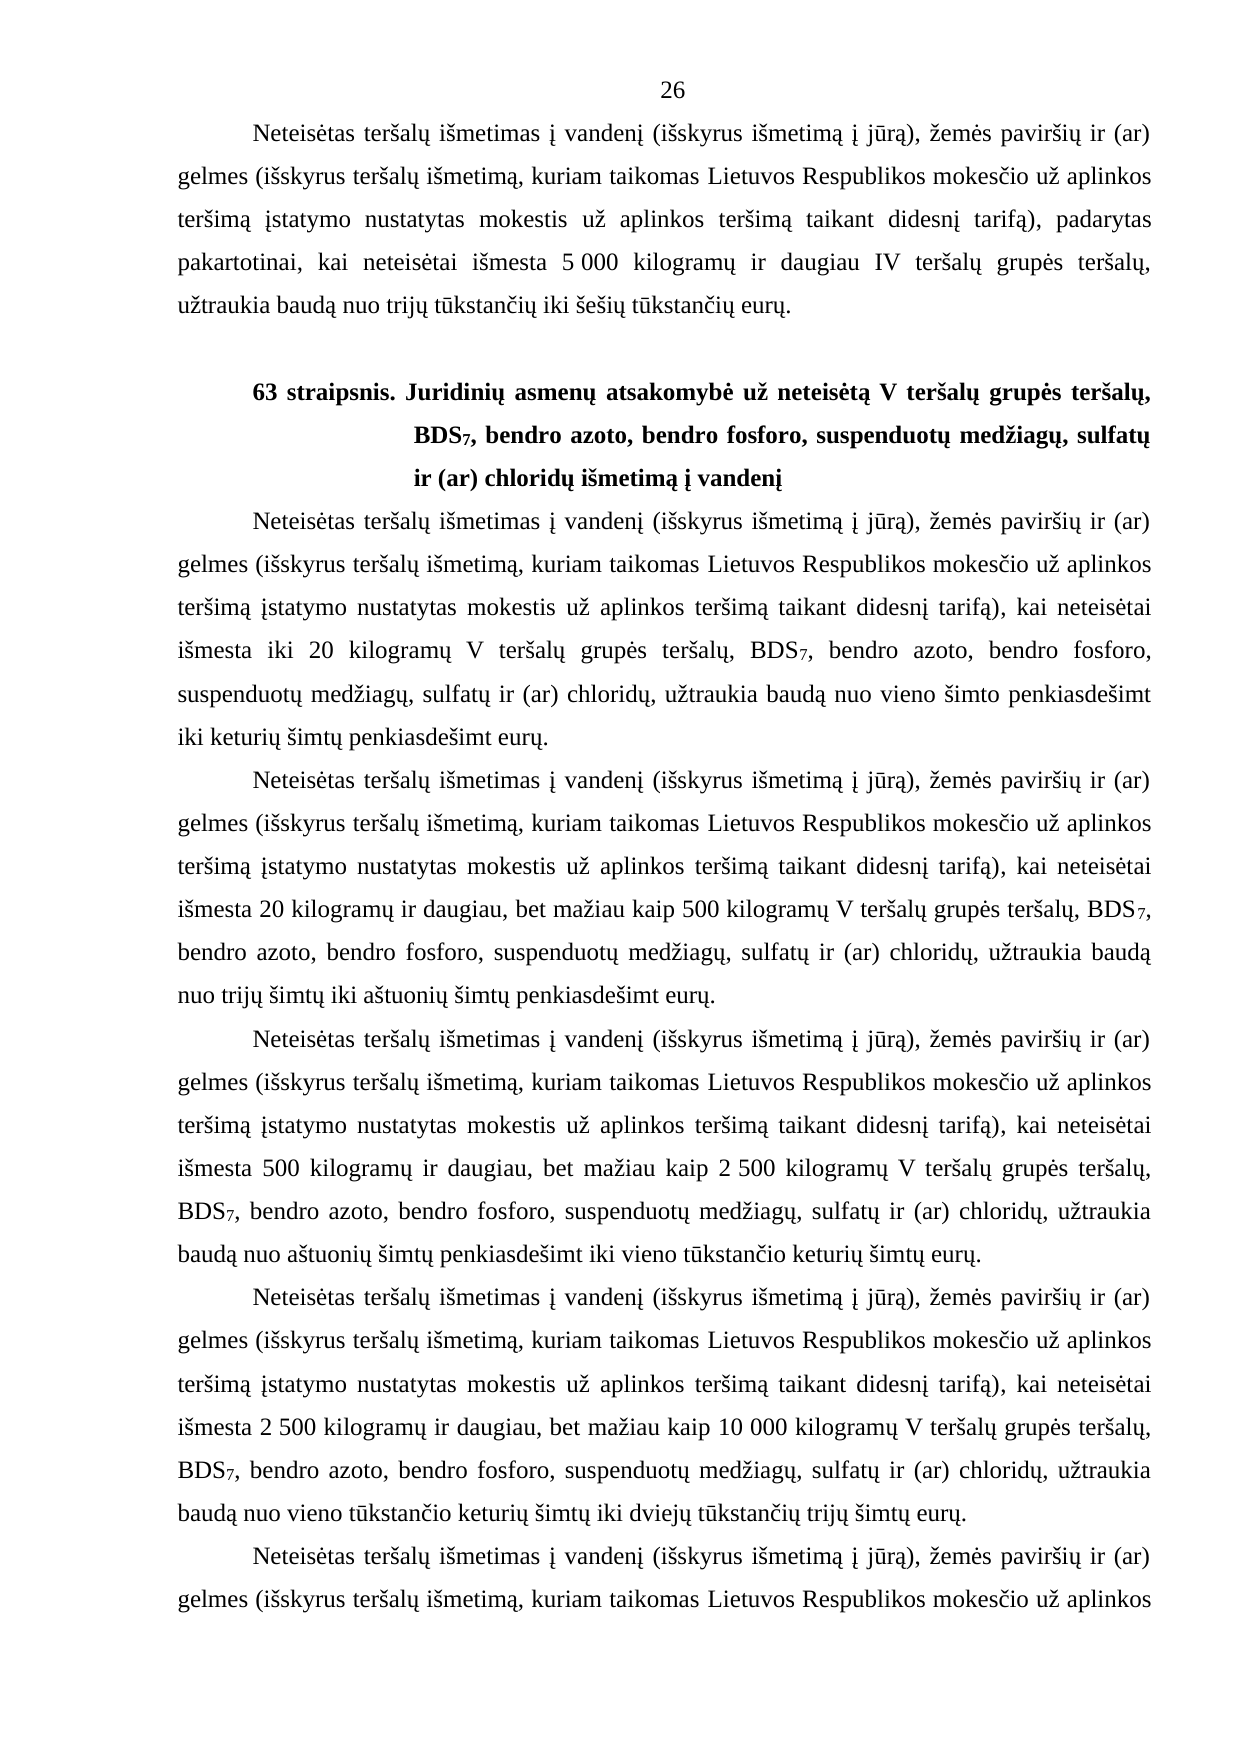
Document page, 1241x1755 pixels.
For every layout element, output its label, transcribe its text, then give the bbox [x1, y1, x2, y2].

text Neteisėtas teršalų išmetimas į vandenį (išskyrus išmetimą į jūrą), žemės paviršių ir (ar) gelmes (išskyrus teršalų išmetimą, kuriam taikomas Lietuvos Respublikos mokesčio už aplinkos teršimą įstatymo nustatytas mokestis už aplinkos teršimą taikant didesnį tarifą), padarytas pakartotinai, kai neteisėtai išmesta 5 000 kilogramų ir daugiau IV teršalų grupės teršalų, užtraukia baudą nuo trijų tūkstančių iki šešių tūkstančių eurų. [177, 118, 1152, 319]
text Neteisėtas teršalų išmetimas į vandenį (išskyrus išmetimą į jūrą), žemės paviršių ir (ar) gelmes (išskyrus teršalų išmetimą, kuriam taikomas Lietuvos Respublikos mokesčio už aplinkos [177, 1541, 1152, 1613]
text Neteisėtas teršalų išmetimas į vandenį (išskyrus išmetimą į jūrą), žemės paviršių ir (ar) gelmes (išskyrus teršalų išmetimą, kuriam taikomas Lietuvos Respublikos mokesčio už aplinkos teršimą įstatymo nustatytas mokestis už aplinkos teršimą taikant didesnį tarifą), kai neteisėtai išmesta 2 500 kilogramų ir daugiau, bet mažiau kaip 10 000 kilogramų V teršalų grupės teršalų, BDS7, bendro azoto, bendro fosforo, suspenduotų medžiagų, sulfatų ir (ar) chloridų, užtraukia baudą nuo vieno tūkstančio keturių šimtų iki dviejų tūkstančių trijų šimtų eurų. [177, 1282, 1152, 1527]
text Neteisėtas teršalų išmetimas į vandenį (išskyrus išmetimą į jūrą), žemės paviršių ir (ar) gelmes (išskyrus teršalų išmetimą, kuriam taikomas Lietuvos Respublikos mokesčio už aplinkos teršimą įstatymo nustatytas mokestis už aplinkos teršimą taikant didesnį tarifą), kai neteisėtai išmesta 20 kilogramų ir daugiau, bet mažiau kaip 500 kilogramų V teršalų grupės teršalų, BDS7, bendro azoto, bendro fosforo, suspenduotų medžiagų, sulfatų ir (ar) chloridų, užtraukia baudą nuo trijų šimtų iki aštuonių šimtų penkiasdešimt eurų. [177, 765, 1152, 1009]
text 63 straipsnis. Juridinių asmenų atsakomybė už neteisėtą V teršalų grupės teršalų, BDS7, bendro azoto, bendro fosforo, suspenduotų medžiagų, sulfatų ir (ar) chloridų išmetimą į vandenį [252, 377, 1152, 492]
text Neteisėtas teršalų išmetimas į vandenį (išskyrus išmetimą į jūrą), žemės paviršių ir (ar) gelmes (išskyrus teršalų išmetimą, kuriam taikomas Lietuvos Respublikos mokesčio už aplinkos teršimą įstatymo nustatytas mokestis už aplinkos teršimą taikant didesnį tarifą), kai neteisėtai išmesta 500 kilogramų ir daugiau, bet mažiau kaip 2 500 kilogramų V teršalų grupės teršalų, BDS7, bendro azoto, bendro fosforo, suspenduotų medžiagų, sulfatų ir (ar) chloridų, užtraukia baudą nuo aštuonių šimtų penkiasdešimt iki vieno tūkstančio keturių šimtų eurų. [177, 1024, 1152, 1268]
text Neteisėtas teršalų išmetimas į vandenį (išskyrus išmetimą į jūrą), žemės paviršių ir (ar) gelmes (išskyrus teršalų išmetimą, kuriam taikomas Lietuvos Respublikos mokesčio už aplinkos teršimą įstatymo nustatytas mokestis už aplinkos teršimą taikant didesnį tarifą), kai neteisėtai išmesta iki 20 kilogramų V teršalų grupės teršalų, BDS7, bendro azoto, bendro fosforo, suspenduotų medžiagų, sulfatų ir (ar) chloridų, užtraukia baudą nuo vieno šimto penkiasdešimt iki keturių šimtų penkiasdešimt eurų. [177, 506, 1152, 751]
